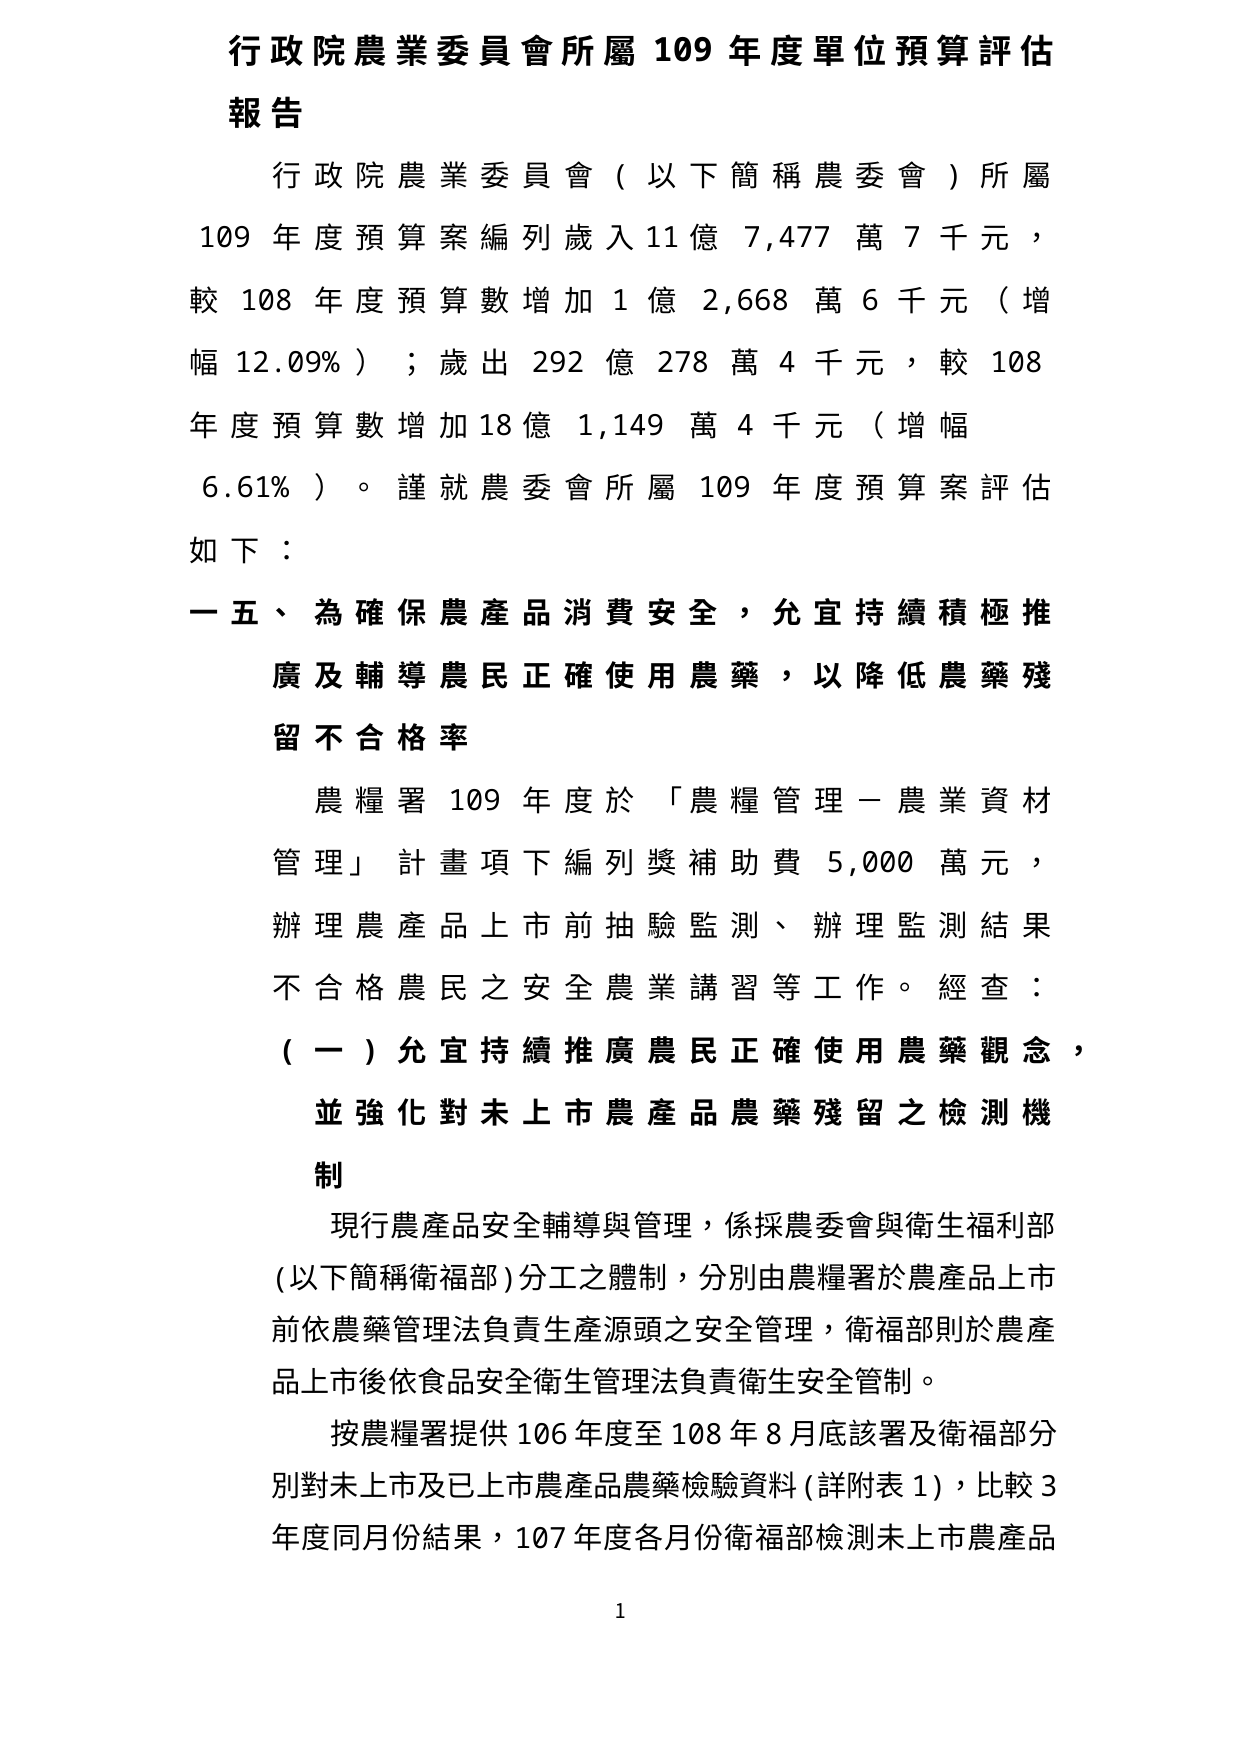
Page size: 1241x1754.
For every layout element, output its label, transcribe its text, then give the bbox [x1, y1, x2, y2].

text (一)允宜持續推廣農民正確使用農藥觀念，並強化對未上市農產品農藥殘留之檢測機制 [242, 1007, 1058, 1194]
text 農糧署109年度於「農糧管理－農業資材管理」計畫項下編列獎補助費5,000萬元，辦理農產品上市前抽驗監測、辦理監測結果不合格農民之安全農業講習等工作。經查： [242, 757, 1058, 1007]
text 行政院農業委員會(以下簡稱農委會)所屬109年度預算案編列歲入11億7,477萬7千元，較108年度預算數增加1億2,668萬6千元（增幅12.09%）；歲出292億278萬4千元，較108年度預算數增加18億1,149萬4千元（增幅6.61%）。謹就農委會所屬109年度預算案評估如下： [183, 132, 1058, 569]
text 行政院農業委員會所屬109年度單位預算評估報告 [183, 7, 1058, 132]
text 一五、為確保農產品消費安全，允宜持續積極推廣及輔導農民正確使用農藥，以降低農藥殘留不合格率 [183, 569, 1058, 757]
text 現行農產品安全輔導與管理，係採農委會與衛生福利部(以下簡稱衛福部)分工之體制，分別由農糧署於農產品上市前依農藥管理法負責生產源頭之安全管理，衛福部則於農產品上市後依食品安全衛生管理法負責衛生安全管制。 [271, 1194, 1058, 1403]
text 按農糧署提供106年度至108年8月底該署及衛福部分別對未上市及已上市農產品農藥檢驗資料(詳附表1)，比較3年度同月份結果，107年度各月份衛福部檢測未上市農產品農藥殘留不合格率多數較106年度同月份低(除2月、8月、9月及12月較高)，惟農糧署檢測結果則為106年度共有7個月分不合格率較高，至108年度不合格率雖相對減少，惟部分月份之不合格率仍高於107年度同月份，仍需持續加強輔導農民對農藥之正確使用觀念，並強化對未上市農產品農藥殘留之檢測機制。 [271, 1403, 1058, 1559]
